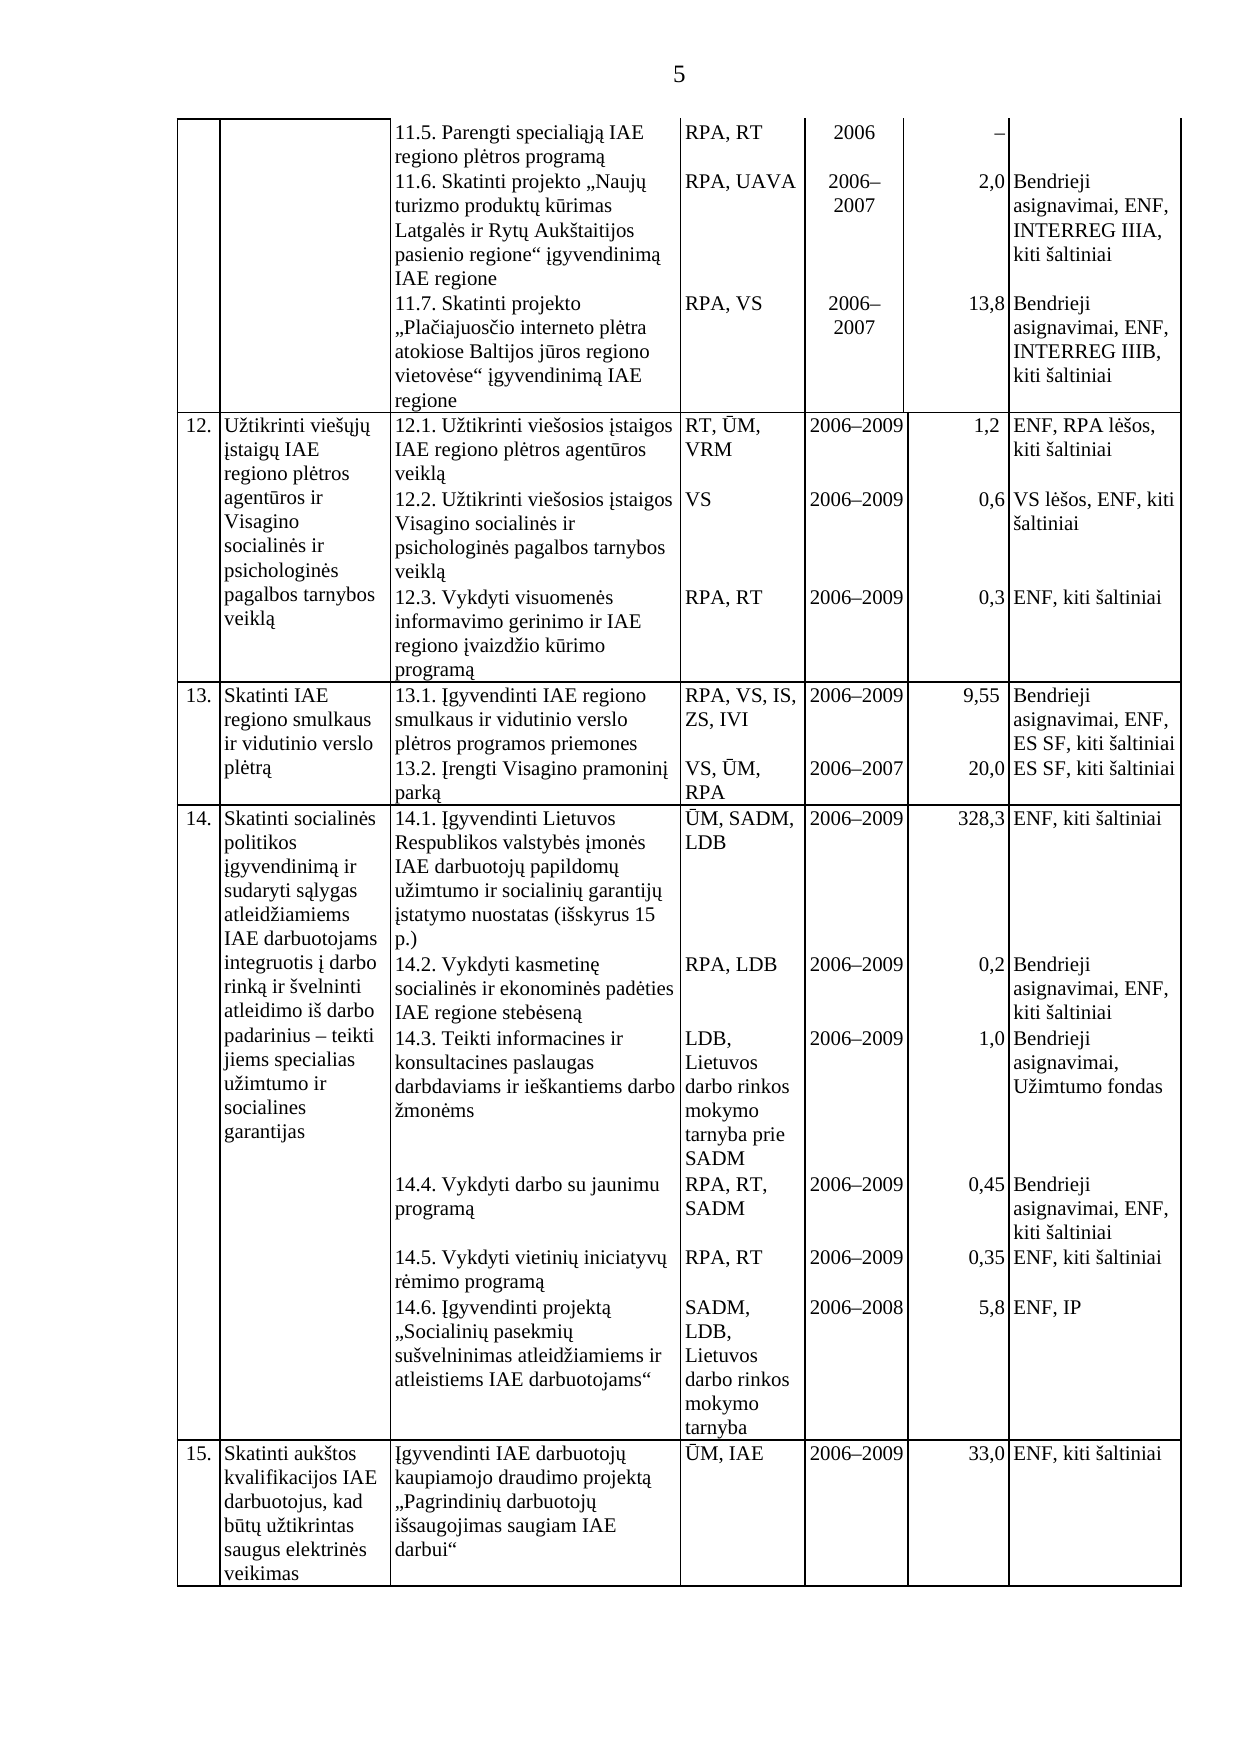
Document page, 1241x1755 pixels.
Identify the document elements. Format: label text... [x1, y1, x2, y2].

table_cell RPA, RT [681, 1244, 804, 1293]
table_cell RPA, RT [681, 118, 804, 168]
table_cell 12. [178, 413, 219, 681]
table_cell 14.3. Teikti informacines ir konsultacines paslaugas darbdaviams ir ieškantiems darbo žmonėms [391, 1024, 680, 1170]
table_cell 12.2. Užtikrinti viešosios įstaigos Visagino socialinės ir psichologinės pagalbos tarnybos veiklą [391, 485, 680, 583]
table_cell ENF, kiti šaltiniai [1010, 806, 1180, 950]
table_cell 2006–2009 [806, 1024, 907, 1170]
table_cell ŪM, SADM, LDB [681, 806, 804, 950]
table_cell ŪM, IAE [681, 1441, 804, 1585]
table_cell RPA, UAVA [681, 168, 804, 290]
table_cell 2006–2009 [806, 1244, 907, 1293]
table_cell 2006–2009 [806, 1441, 907, 1585]
table_cell 11.5. Parengti specialiąją IAE regiono plėtros programą [391, 118, 680, 168]
table_cell 13.2. Įrengti Visagino pramoninį parką [391, 755, 680, 804]
table_cell 1,0 [909, 1024, 1008, 1170]
table_cell VS lėšos, ENF, kiti šaltiniai [1010, 485, 1180, 583]
table_cell RT, ŪM, VRM [681, 413, 804, 485]
table_cell 2006–2009 [806, 413, 907, 485]
table_cell 2006 [806, 118, 903, 168]
table_cell RPA, VS [681, 290, 804, 412]
table_cell 20,0 [909, 755, 1008, 804]
table_cell 2006–2009 [806, 683, 907, 755]
table_cell 13. [178, 683, 219, 804]
table_cell Užtikrinti viešųjų įstaigų IAE regiono plėtros agentūros ir Visagino socialinės ir psichologinės pagalbos tarnybos veiklą [221, 413, 390, 681]
table_cell 14.6. Įgyvendinti projektą „Socialinių pasekmių sušvelninimas atleidžiamiems ir atleistiems IAE darbuotojams“ [391, 1294, 680, 1439]
table_cell 2006–2009 [806, 806, 907, 950]
table_cell VS [681, 485, 804, 583]
table_cell 1,2 [909, 413, 1008, 485]
table_cell RPA, RT, SADM [681, 1170, 804, 1244]
table_cell 14.4. Vykdyti darbo su jaunimu programą [391, 1170, 680, 1244]
table_cell Bendrieji asignavimai, Užimtumo fondas [1010, 1024, 1180, 1170]
table_cell ENF, IP [1010, 1294, 1180, 1439]
table_cell Skatinti IAE regiono smulkaus ir vidutinio verslo plėtrą [221, 683, 390, 804]
table_cell 14. [178, 806, 219, 1439]
table_cell 2006–2007 [806, 755, 907, 804]
table_cell 33,0 [909, 1441, 1008, 1585]
table_cell ENF, kiti šaltiniai [1010, 583, 1180, 681]
table_cell 12.3. Vykdyti visuomenės informavimo gerinimo ir IAE regiono įvaizdžio kūrimo programą [391, 583, 680, 681]
table_cell [221, 120, 390, 412]
table_cell [1010, 118, 1180, 168]
table_cell 2006–2008 [806, 1294, 907, 1439]
table_cell 9,55 [909, 683, 1008, 755]
table_cell 5,8 [909, 1294, 1008, 1439]
table_cell 328,3 [909, 806, 1008, 950]
table_cell 2006–2009 [806, 950, 907, 1024]
table_cell Bendrieji asignavimai, ENF, kiti šaltiniai [1010, 950, 1180, 1024]
table_cell LDB, Lietuvos darbo rinkos mokymo tarnyba prie SADM [681, 1024, 804, 1170]
table_cell ENF, kiti šaltiniai [1010, 1441, 1180, 1585]
table_cell SADM, LDB, Lietuvos darbo rinkos mokymo tarnyba [681, 1294, 804, 1439]
table_cell 2006–2009 [806, 583, 907, 681]
table_cell [178, 120, 219, 412]
table_cell 14.2. Vykdyti kasmetinę socialinės ir ekonominės padėties IAE regione stebėseną [391, 950, 680, 1024]
table_cell Bendrieji asignavimai, ENF, INTERREG IIIA, kiti šaltiniai [1010, 168, 1180, 290]
table_cell ENF, RPA lėšos, kiti šaltiniai [1010, 413, 1180, 485]
table_cell RPA, LDB [681, 950, 804, 1024]
table_cell 0,3 [909, 583, 1008, 681]
table_cell 0,6 [909, 485, 1008, 583]
table_cell 0,45 [909, 1170, 1008, 1244]
table_cell 13,8 [904, 290, 1008, 412]
table_cell 0,2 [909, 950, 1008, 1024]
table_cell Skatinti socialinės politikos įgyvendinimą ir sudaryti sąlygas atleidžiamiems IAE darbuotojams integruotis į darbo rinką ir švelninti atleidimo iš darbo padarinius – teikti jiems specialias užimtumo ir socialines garantijas [221, 806, 390, 1439]
table_cell 2006–2009 [806, 485, 907, 583]
table_cell 11.7. Skatinti projekto „Plačiajuosčio interneto plėtra atokiose Baltijos jūros regiono vietovėse“ įgyvendinimą IAE regione [391, 290, 680, 412]
table_cell Įgyvendinti IAE darbuotojų kaupiamojo draudimo projektą „Pagrindinių darbuotojų išsaugojimas saugiam IAE darbui“ [391, 1441, 680, 1585]
table_cell Bendrieji asignavimai, ENF, INTERREG IIIB, kiti šaltiniai [1010, 290, 1180, 412]
table_cell RPA, VS, IS, ZS, IVI [681, 683, 804, 755]
table_cell Bendrieji asignavimai, ENF, kiti šaltiniai [1010, 1170, 1180, 1244]
table_cell 2006–2009 [806, 1170, 907, 1244]
table_cell 14.5. Vykdyti vietinių iniciatyvų rėmimo programą [391, 1244, 680, 1293]
table_cell VS, ŪM, RPA [681, 755, 804, 804]
table_cell 2,0 [904, 168, 1008, 290]
table_cell 2006–2007 [806, 168, 903, 290]
table_cell 2006–2007 [806, 290, 903, 412]
table_cell – [904, 118, 1008, 168]
table_cell ES SF, kiti šaltiniai [1010, 755, 1180, 804]
table_cell ENF, kiti šaltiniai [1010, 1244, 1180, 1293]
table_cell 11.6. Skatinti projekto „Naujų turizmo produktų kūrimas Latgalės ir Rytų Aukštaitijos pasienio regione“ įgyvendinimą IAE regione [391, 168, 680, 290]
table_cell 0,35 [909, 1244, 1008, 1293]
table_cell 15. [178, 1441, 219, 1585]
table_cell RPA, RT [681, 583, 804, 681]
